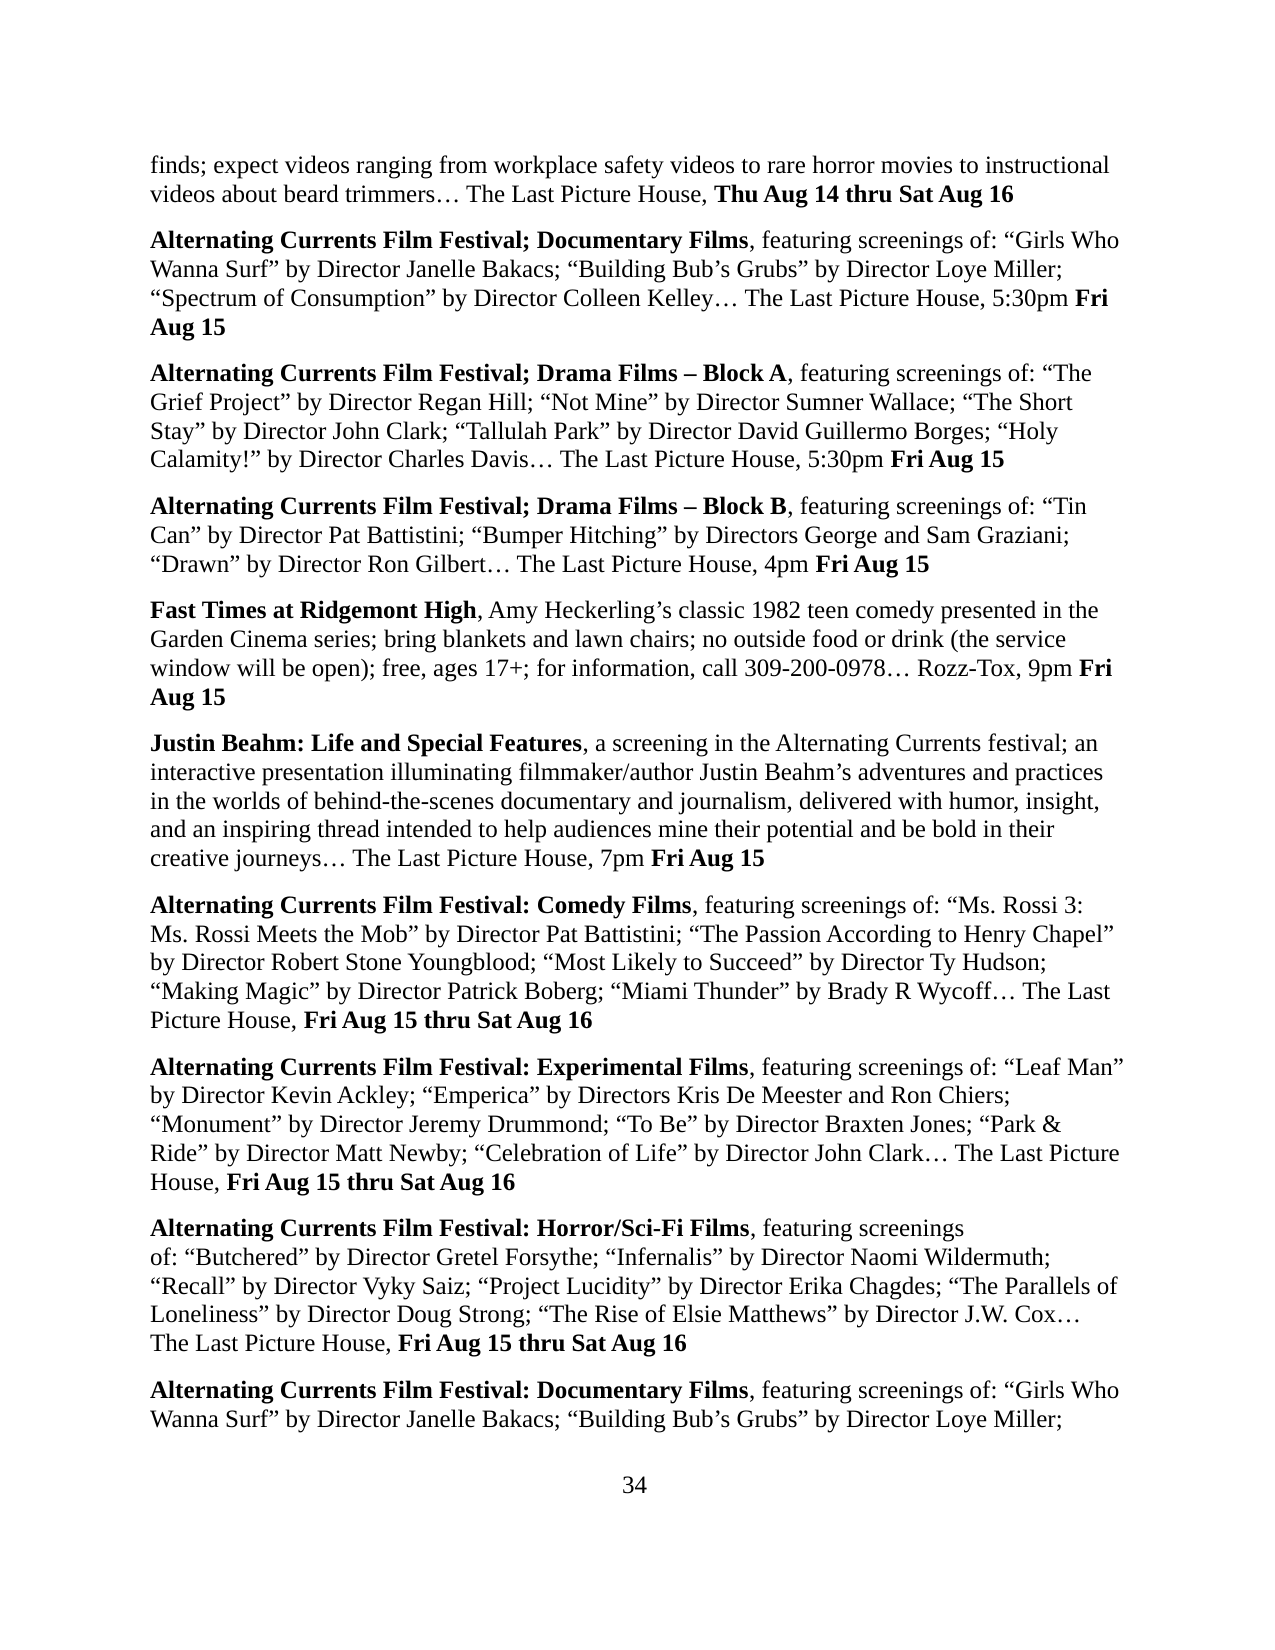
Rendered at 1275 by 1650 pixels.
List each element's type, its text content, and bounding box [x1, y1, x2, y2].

text Alternating Currents Film Festival: Horror/Sci-Fi Films, featuring screenings of: “Butchered” by Director Gretel Forsythe; “Infernalis” by Director Naomi Wildermuth; “Recall” by Director Vyky Saiz; “Project Lucidity” by Director Erika Chagdes; “The Parallels of Loneliness” by Director Doug Strong; “The Rise of Elsie Matthews” by Director J.W. Cox… The Last Picture House, Fri Aug 15 thru Sat Aug 16 [150, 1213, 1125, 1357]
text finds; expect videos ranging from workplace safety videos to rare horror movies to instructional videos about beard trimmers… The Last Picture House, Thu Aug 14 thru Sat Aug 16 [150, 150, 1125, 207]
text Alternating Currents Film Festival: Experimental Films, featuring screenings of: “Leaf Man” by Director Kevin Ackley; “Emperica” by Directors Kris De Meester and Ron Chiers; “Monument” by Director Jeremy Drummond; “To Be” by Director Braxten Jones; “Park & Ride” by Director Matt Newby; “Celebration of Life” by Director John Clark… The Last Picture House, Fri Aug 15 thru Sat Aug 16 [150, 1052, 1125, 1195]
text Alternating Currents Film Festival; Drama Films – Block A, featuring screenings of: “The Grief Project” by Director Regan Hill; “Not Mine” by Director Sumner Wallace; “The Short Stay” by Director John Clark; “Tallulah Park” by Director David Guillermo Borges; “Holy Calamity!” by Director Charles Davis… The Last Picture House, 5:30pm Fri Aug 15 [150, 358, 1125, 473]
text Alternating Currents Film Festival: Documentary Films, featuring screenings of: “Girls Who Wanna Surf” by Director Janelle Bakacs; “Building Bub’s Grubs” by Director Loye Miller; [150, 1375, 1125, 1432]
text Alternating Currents Film Festival; Drama Films – Block B, featuring screenings of: “Tin Can” by Director Pat Battistini; “Bumper Hitching” by Directors George and Sam Graziani; “Drawn” by Director Ron Gilbert… The Last Picture House, 4pm Fri Aug 15 [150, 491, 1125, 577]
text Justin Beahm: Life and Special Features, a screening in the Alternating Currents festival; an interactive presentation illuminating filmmaker/author Justin Beahm’s adventures and practices in the worlds of behind-the-scenes documentary and journalism, delivered with humor, insight, and an inspiring thread intended to help audiences mine their potential and be bold in their creative journeys… The Last Picture House, 7pm Fri Aug 15 [150, 728, 1125, 872]
text Alternating Currents Film Festival; Documentary Films, featuring screenings of: “Girls Who Wanna Surf” by Director Janelle Bakacs; “Building Bub’s Grubs” by Director Loye Miller; “Spectrum of Consumption” by Director Colleen Kelley… The Last Picture House, 5:30pm Fri Aug 15 [150, 225, 1125, 340]
text Fast Times at Ridgemont High, Amy Heckerling’s classic 1982 teen comedy presented in the Garden Cinema series; bring blankets and lawn chairs; no outside food or drink (the service window will be open); free, ages 17+; for information, call 309-200-0978… Rozz-Tox, 9pm Fri Aug 15 [150, 595, 1125, 710]
text Alternating Currents Film Festival: Comedy Films, featuring screenings of: “Ms. Rossi 3: Ms. Rossi Meets the Mob” by Director Pat Battistini; “The Passion According to Henry Chapel” by Director Robert Stone Youngblood; “Most Likely to Succeed” by Director Ty Hudson; “Making Magic” by Director Patrick Boberg; “Miami Thunder” by Brady R Wycoff… The Last Picture House, Fri Aug 15 thru Sat Aug 16 [150, 890, 1125, 1034]
